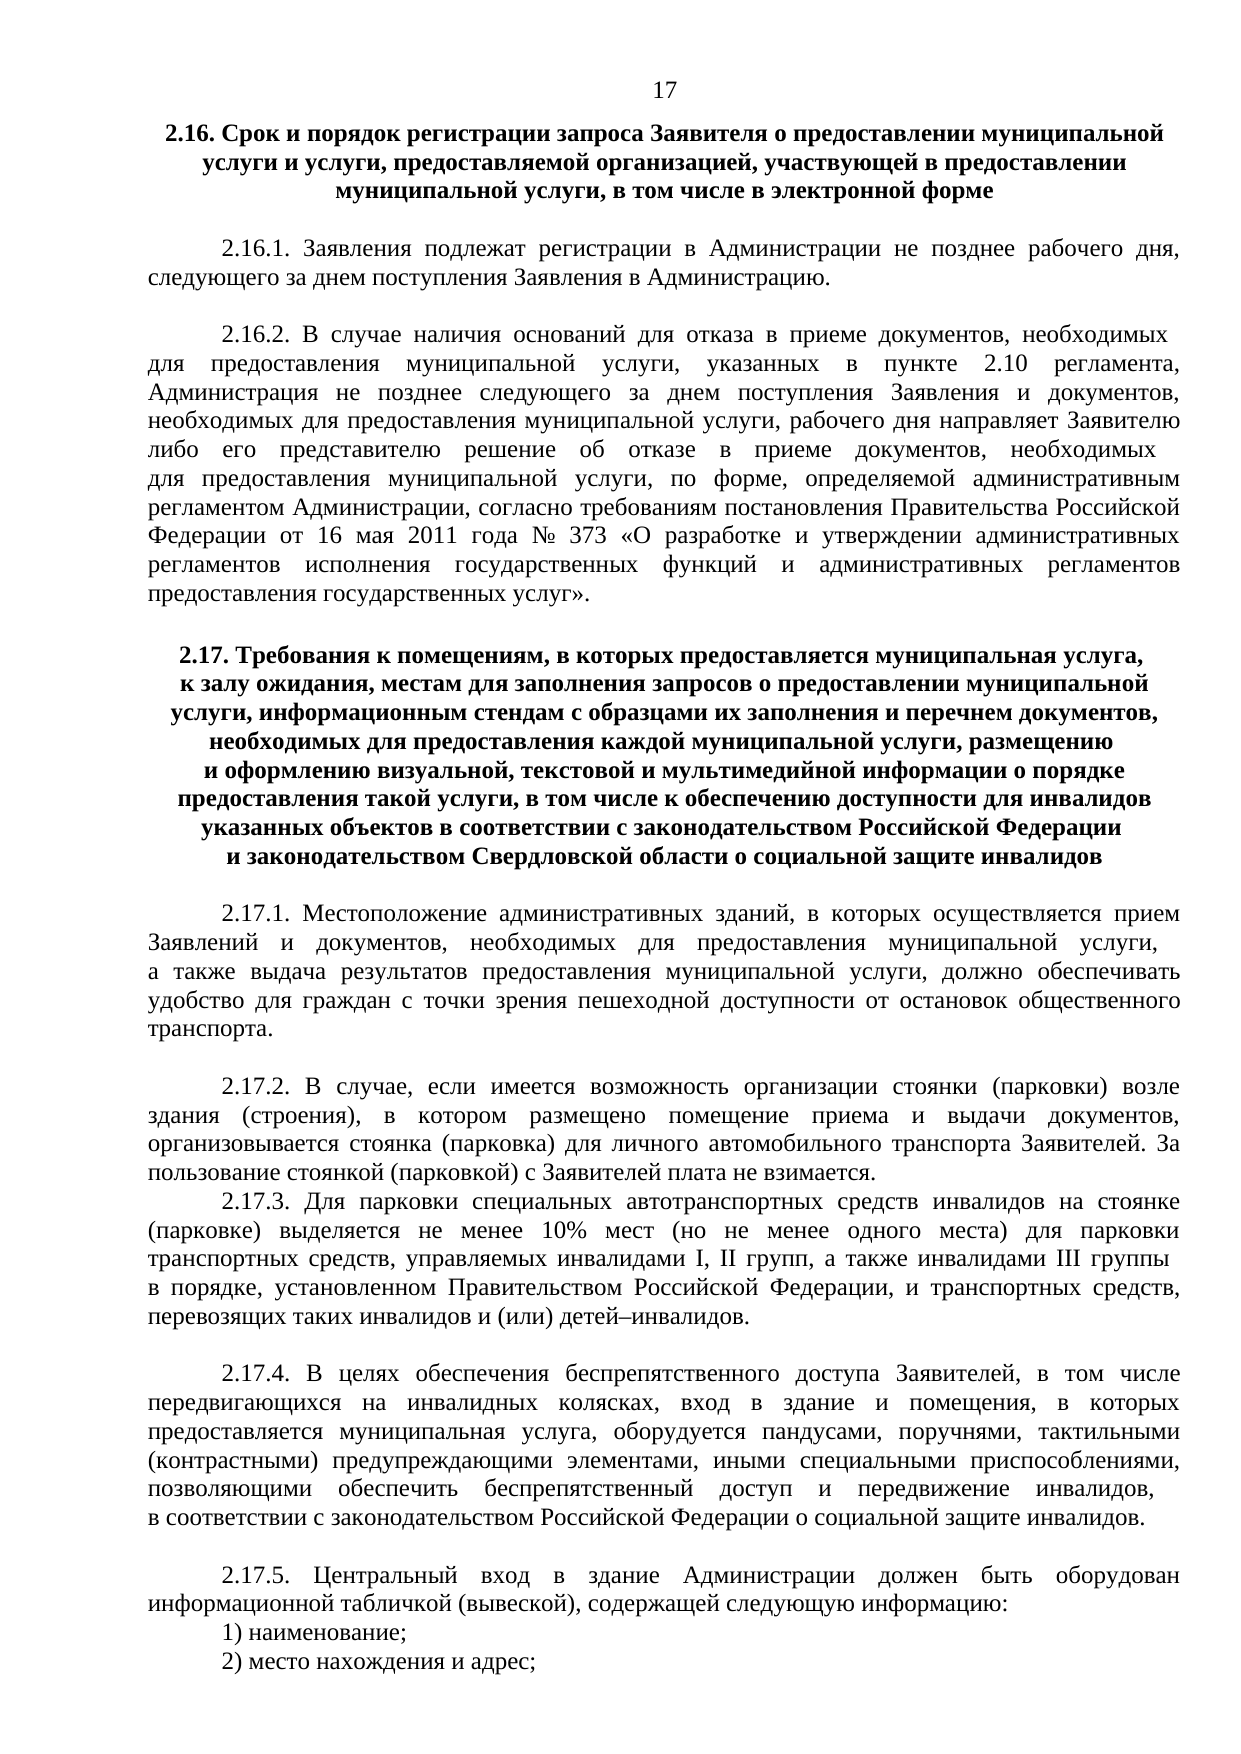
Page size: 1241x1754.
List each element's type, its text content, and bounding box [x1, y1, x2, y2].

subtitle 2.17. Требования к помещениям, в которых предоставляется муниципальная услуга, к залу ожидания, местам для заполнения запросов о предоставлении муниципальной услуги, информационным стендам с образцами их заполнения и перечнем документов, необходимых для предоставления каждой муниципальной услуги, размещению и оформлению визуальной, текстовой и мультимедийной информации о порядке предоставления такой услуги, в том числе к обеспечению доступности для инвалидов указанных объектов в соответствии с законодательством Российской Федерации и законодательством Свердловской области о социальной защите инвалидов [148, 640, 1181, 870]
text 2.16.2. В случае наличия оснований для отказа в приеме документов, необходимых для предоставления муниципальной услуги, указанных в пункте 2.10 регламента, Администрация не позднее следующего за днем поступления Заявления и документов, необходимых для предоставления муниципальной услуги, рабочего дня направляет Заявителю либо его представителю решение об отказе в приеме документов, необходимых для предоставления муниципальной услуги, по форме, определяемой административным регламентом Администрации, согласно требованиям постановления Правительства Российской Федерации от 16 мая 2011 года № 373 «О разработке и утверждении административных регламентов исполнения государственных функций и административных регламентов предоставления государственных услуг». [148, 319, 1181, 607]
text 2) место нахождения и адрес; [148, 1646, 1181, 1675]
text 2.17.3. Для парковки специальных автотранспортных средств инвалидов на стоянке (парковке) выделяется не менее 10% мест (но не менее одного места) для парковки транспортных средств, управляемых инвалидами I, II групп, а также инвалидами III группы в порядке, установленном Правительством Российской Федерации, и транспортных средств, перевозящих таких инвалидов и (или) детей–инвалидов. [148, 1186, 1181, 1330]
text 2.17.1. Местоположение административных зданий, в которых осуществляется прием Заявлений и документов, необходимых для предоставления муниципальной услуги, а также выдача результатов предоставления муниципальной услуги, должно обеспечивать удобство для граждан с точки зрения пешеходной доступности от остановок общественного транспорта. [148, 898, 1181, 1042]
text 2.17.4. В целях обеспечения беспрепятственного доступа Заявителей, в том числе передвигающихся на инвалидных колясках, вход в здание и помещения, в которых предоставляется муниципальная услуга, оборудуется пандусами, поручнями, тактильными (контрастными) предупреждающими элементами, иными специальными приспособлениями, позволяющими обеспечить беспрепятственный доступ и передвижение инвалидов, в соответствии с законодательством Российской Федерации о социальной защите инвалидов. [148, 1358, 1181, 1531]
text 2.16.1. Заявления подлежат регистрации в Администрации не позднее рабочего дня, следующего за днем поступления Заявления в Администрацию. [148, 233, 1181, 291]
subtitle 2.16. Срок и порядок регистрации запроса Заявителя о предоставлении муниципальной услуги и услуги, предоставляемой организацией, участвующей в предоставлении муниципальной услуги, в том числе в электронной форме [148, 118, 1181, 204]
text 2.17.5. Центральный вход в здание Администрации должен быть оборудован информационной табличкой (вывеской), содержащей следующую информацию: [148, 1560, 1181, 1617]
text 1) наименование; [148, 1617, 1181, 1646]
text 2.17.2. В случае, если имеется возможность организации стоянки (парковки) возле здания (строения), в котором размещено помещение приема и выдачи документов, организовывается стоянка (парковка) для личного автомобильного транспорта Заявителей. За пользование стоянкой (парковкой) с Заявителей плата не взимается. [148, 1071, 1181, 1186]
